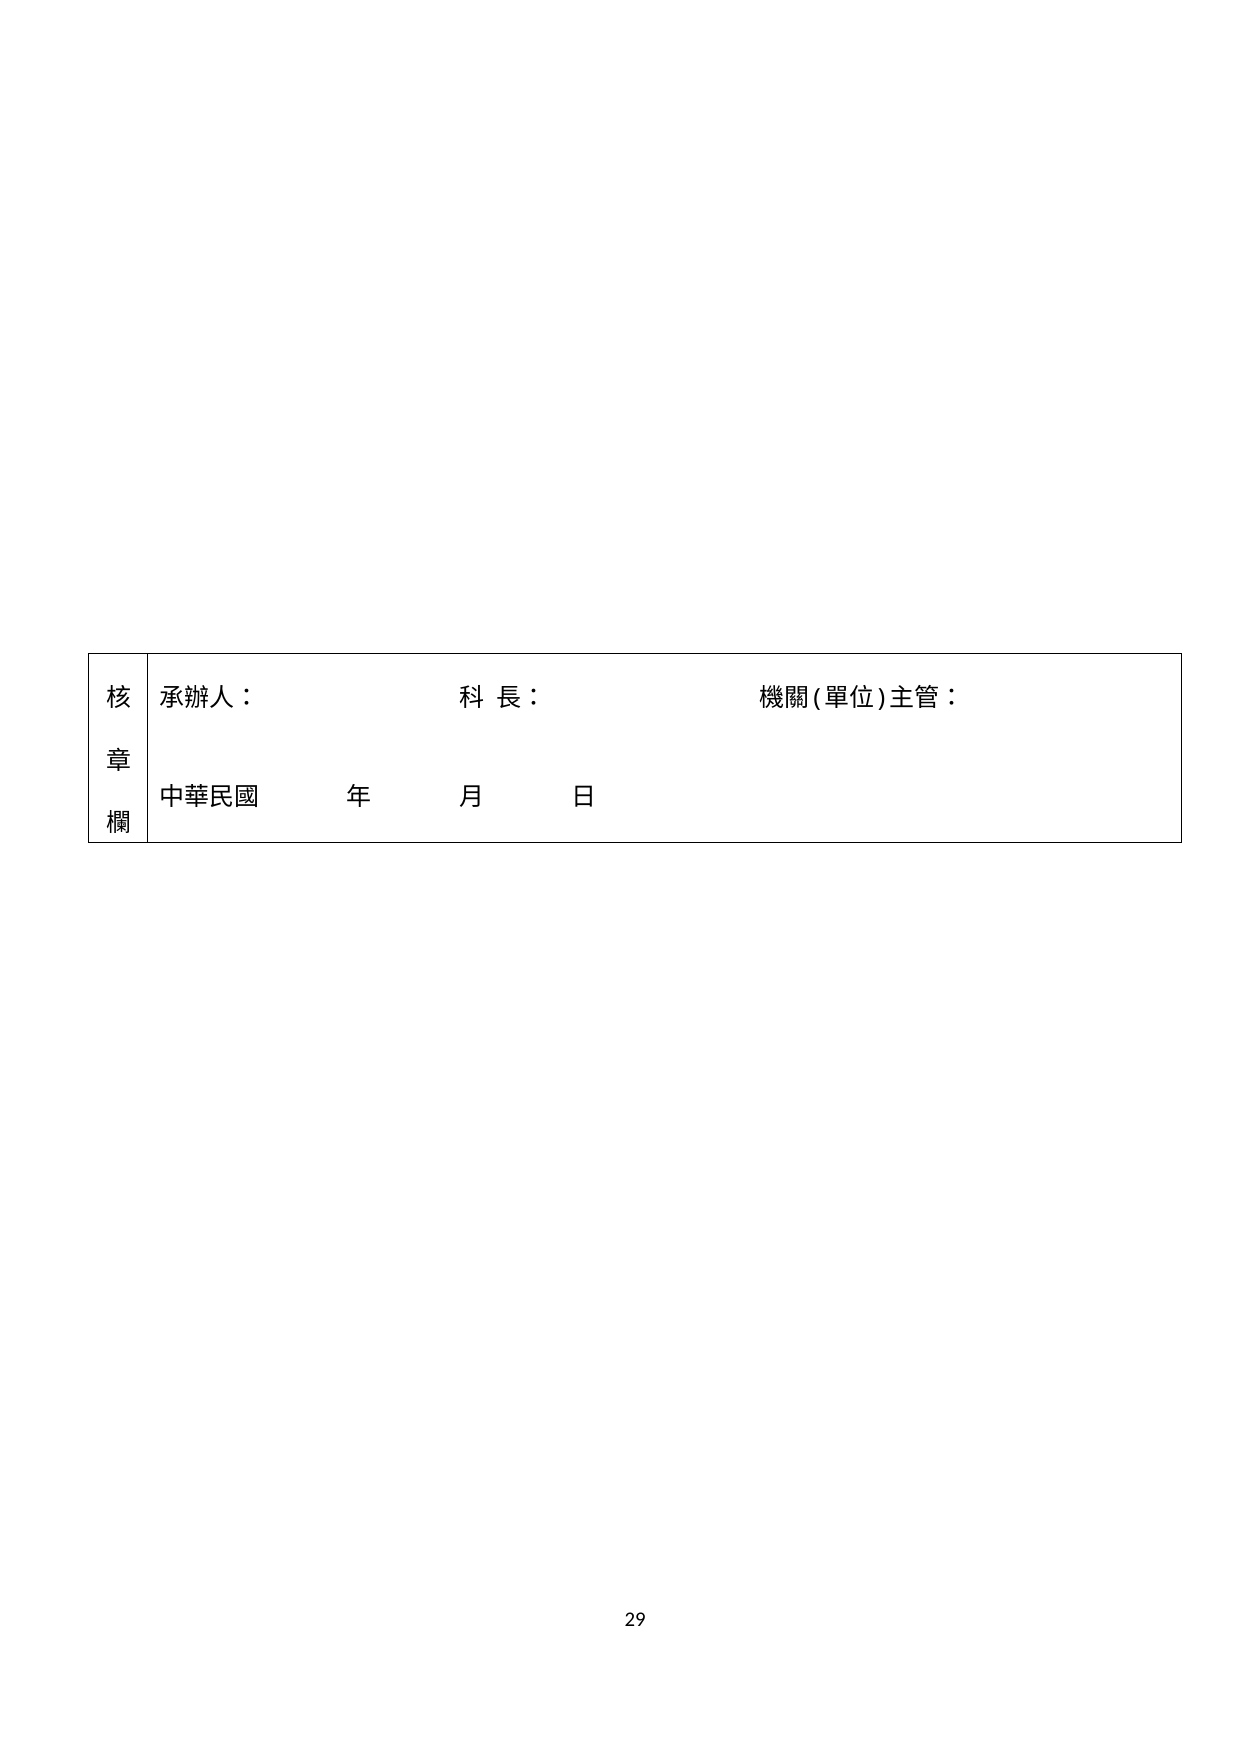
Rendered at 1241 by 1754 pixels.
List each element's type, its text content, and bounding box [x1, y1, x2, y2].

table_cell 核章欄 [89, 654, 147, 842]
table_cell 承辦人： 科長： 機關(單位)主管： 中華民國 年 月 日 [148, 654, 1181, 842]
